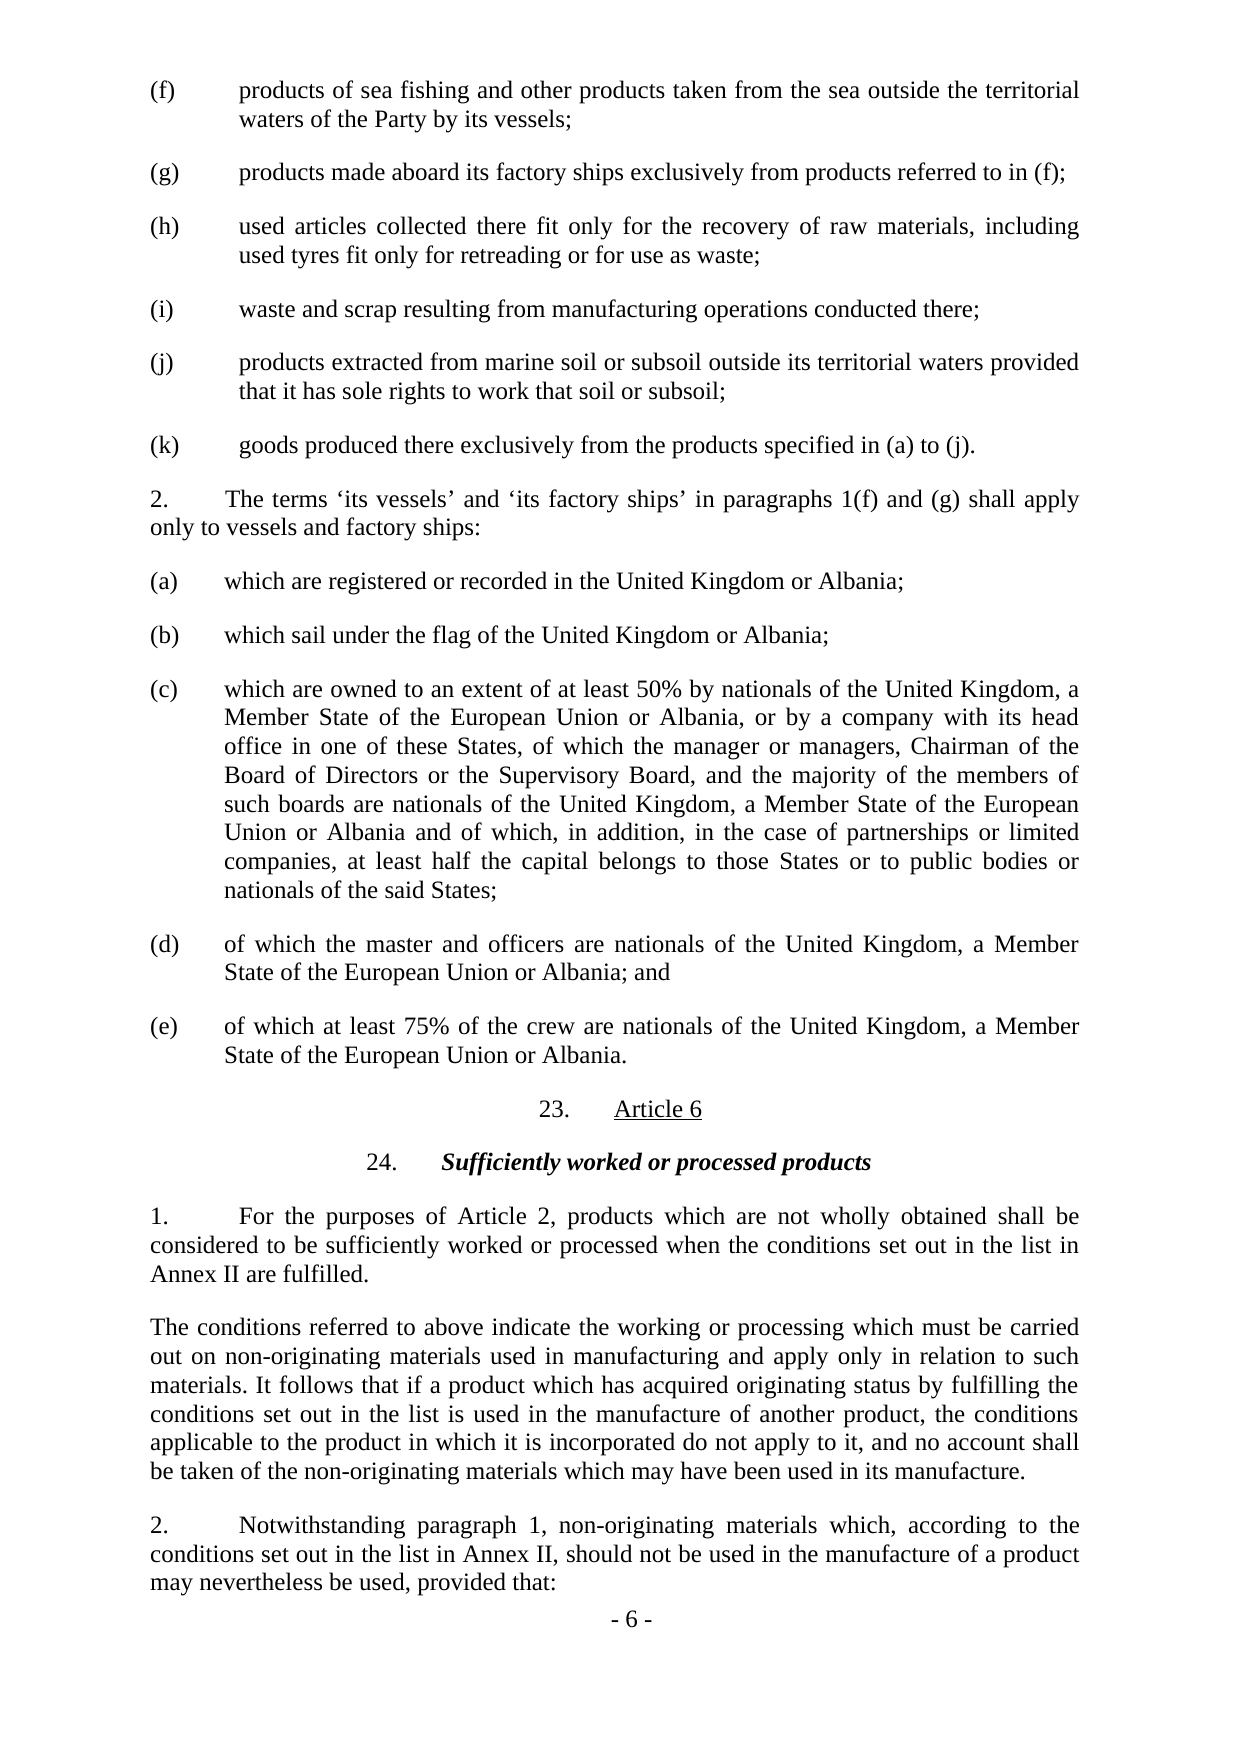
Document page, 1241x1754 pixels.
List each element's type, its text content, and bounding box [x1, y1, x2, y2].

list products of sea fishing and other products taken from the sea outside the territorial waters of the Party by its vessels; [150, 75, 1080, 132]
list which are owned to an extent of at least 50% by nationals of the United Kingdom, a Member State of the European Union or Albania, or by a company with its head office in one of these States, of which the manager or managers, Chairman of the Board of Directors or the Supervisory Board, and the majority of the members of such boards are nationals of the United Kingdom, a Member State of the European Union or Albania and of which, in addition, in the case of partnerships or limited companies, at least half the capital belongs to those States or to public bodies or nationals of the said States; [150, 674, 1080, 904]
text The conditions referred to above indicate the working or processing which must be carried out on non-originating materials used in manufacturing and apply only in relation to such materials. It follows that if a product which has acquired originating status by fulfilling the conditions set out in the list is used in the manufacture of another product, the conditions applicable to the product in which it is incorporated do not apply to it, and no account shall be taken of the non-originating materials which may have been used in its manufacture. [150, 1312, 1080, 1485]
list which are registered or recorded in the United Kingdom or Albania; [150, 566, 1080, 595]
list which sail under the flag of the United Kingdom or Albania; [150, 620, 1080, 649]
subtitle Article 6 [150, 1094, 1090, 1122]
list goods produced there exclusively from the products specified in (a) to (j). [150, 430, 1080, 459]
list products made aboard its factory ships exclusively from products referred to in (f); [150, 157, 1080, 186]
list For the purposes of Article 2, products which are not wholly obtained shall be considered to be sufficiently worked or processed when the conditions set out in the list in Annex II are fulfilled. [150, 1201, 1080, 1287]
list of which at least 75% of the crew are nationals of the United Kingdom, a Member State of the European Union or Albania. [150, 1011, 1080, 1069]
list Notwithstanding paragraph 1, non-originating materials which, according to the conditions set out in the list in Annex II, should not be used in the manufacture of a product may nevertheless be used, provided that: [150, 1510, 1080, 1596]
list used articles collected there fit only for the recovery of raw materials, including used tyres fit only for retreading or for use as waste; [150, 211, 1080, 269]
subtitle Sufficiently worked or processed products [150, 1147, 1090, 1176]
list of which the master and officers are nationals of the United Kingdom, a Member State of the European Union or Albania; and [150, 929, 1080, 986]
list waste and scrap resulting from manufacturing operations conducted there; [150, 294, 1080, 322]
list The terms ‘its vessels’ and ‘its factory ships’ in paragraphs 1(f) and (g) shall apply only to vessels and factory ships: [150, 484, 1080, 541]
list products extracted from marine soil or subsoil outside its territorial waters provided that it has sole rights to work that soil or subsoil; [150, 347, 1080, 405]
